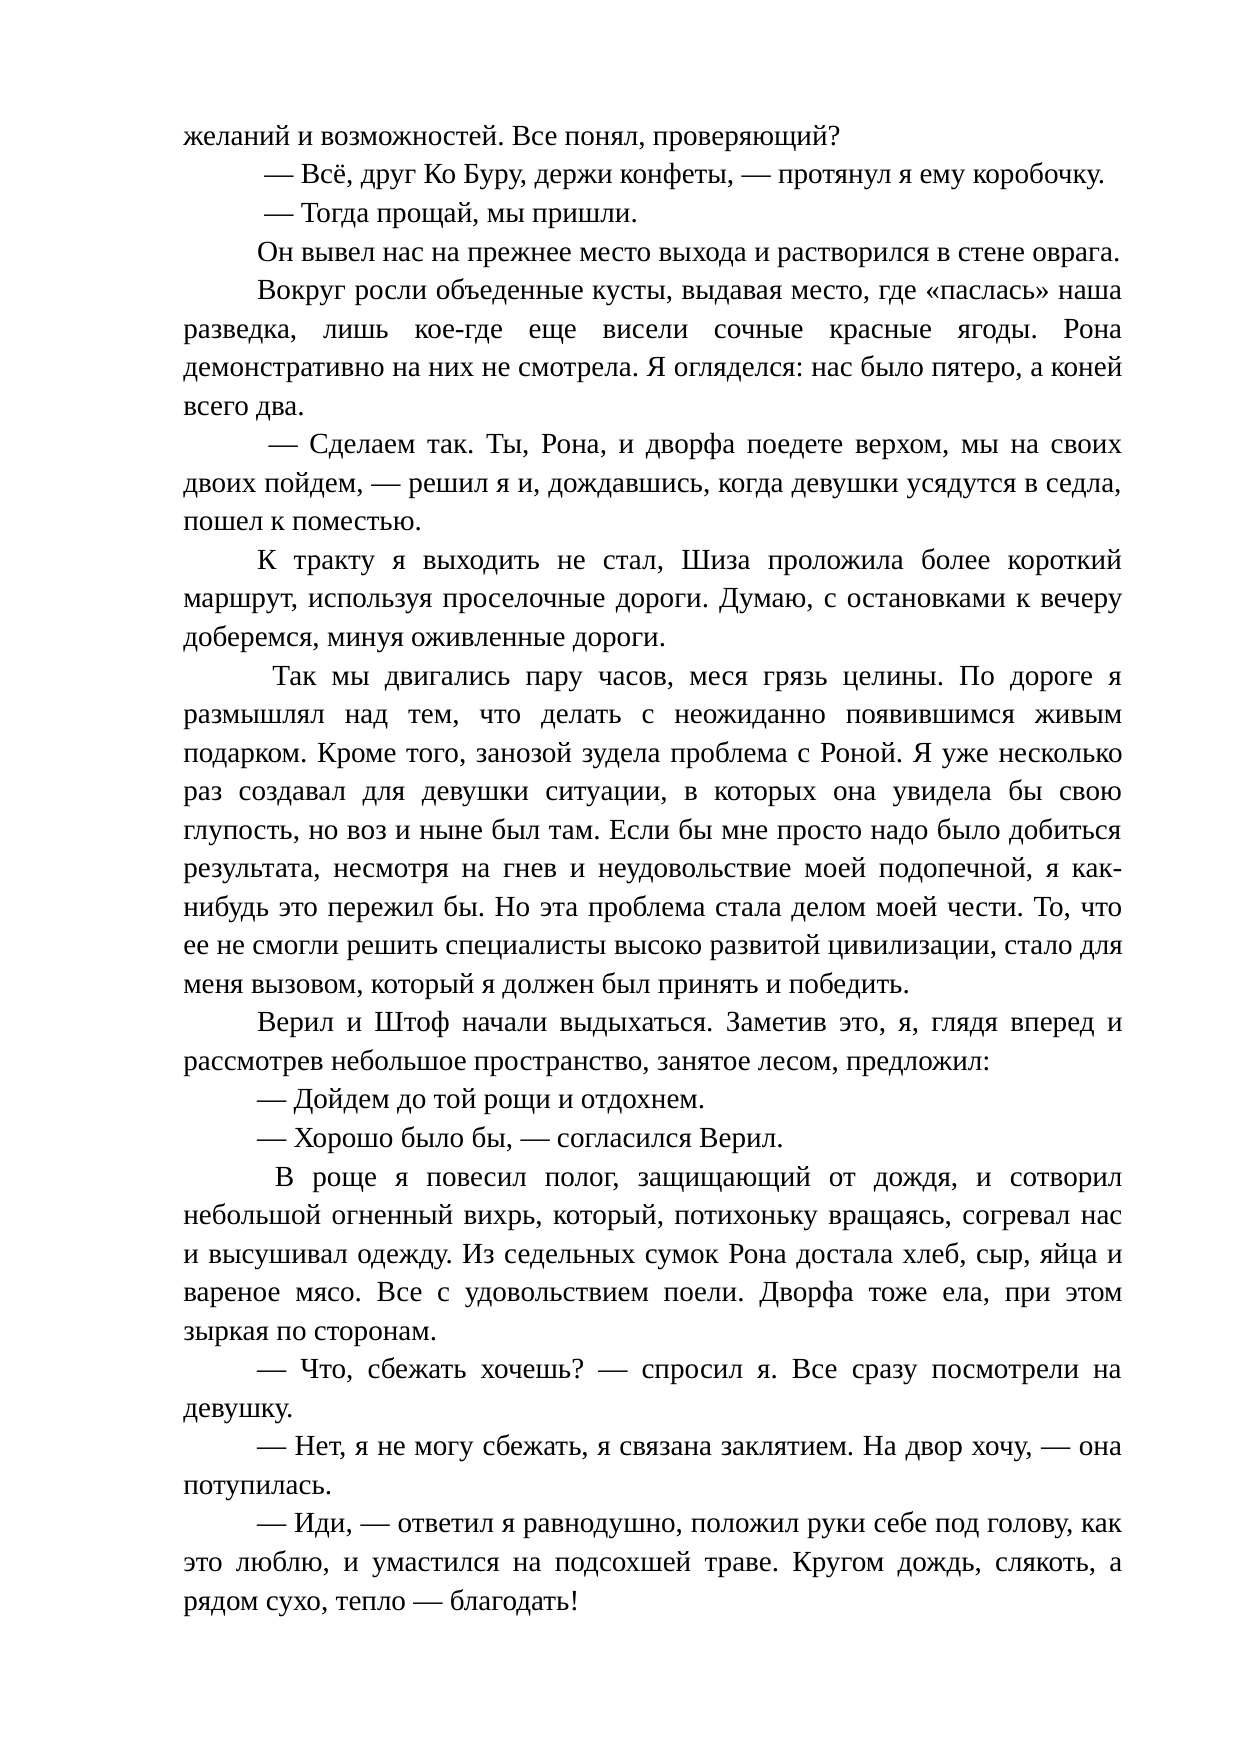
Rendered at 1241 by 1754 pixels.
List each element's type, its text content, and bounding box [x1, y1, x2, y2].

text — Тогда прощай, мы пришли. [183, 195, 1123, 229]
text — Дойдем до той рощи и отдохнем. [183, 1082, 1123, 1115]
text — Иди, — ответил я равнодушно, положил руки себе под голову, как это люблю, и умастился на подсохшей траве. Кругом дождь, слякоть, а рядом сухо, тепло — благодать! [183, 1506, 1123, 1616]
text Он вывел нас на прежнее место выхода и растворился в стене оврага. [183, 234, 1123, 267]
text желаний и возможностей. Все понял, проверяющий? [183, 118, 1123, 152]
text Вокруг росли объеденные кусты, выдавая место, где «паслась» наша разведка, лишь кое-где еще висели сочные красные ягоды. Рона демонстративно на них не смотрела. Я огляделся: нас было пятеро, а коней всего два. [183, 272, 1123, 421]
text Верил и Штоф начали выдыхаться. Заметив это, я, глядя вперед и рассмотрев небольшое пространство, занятое лесом, предложил: [183, 1004, 1123, 1077]
text Так мы двигались пару часов, меся грязь целины. По дороге я размышлял над тем, что делать с неожиданно появившимся живым подарком. Кроме того, занозой зудела проблема с Роной. Я уже несколько раз создавал для девушки ситуации, в которых она увидела бы свою глупость, но воз и ныне был там. Если бы мне просто надо было добиться результата, несмотря на гнев и неудовольствие моей подопечной, я как-нибудь это пережил бы. Но эта проблема стала делом моей чести. То, что ее не смогли решить специалисты высоко развитой цивилизации, стало для меня вызовом, который я должен был принять и победить. [183, 658, 1123, 999]
text — Нет, я не могу сбежать, я связана заклятием. На двор хочу, — она потупилась. [183, 1428, 1123, 1501]
text — Всё, друг Ко Буру, держи конфеты, — протянул я ему коробочку. [183, 157, 1123, 190]
text В роще я повесил полог, защищающий от дождя, и сотворил небольшой огненный вихрь, который, потихоньку вращаясь, согревал нас и высушивал одежду. Из седельных сумок Рона достала хлеб, сыр, яйца и вареное мясо. Все с удовольствием поели. Дворфа тоже ела, при этом зыркая по сторонам. [183, 1159, 1123, 1346]
text — Сделаем так. Ты, Рона, и дворфа поедете верхом, мы на своих двоих пойдем, — решил я и, дождавшись, когда девушки усядутся в седла, пошел к поместью. [183, 426, 1123, 537]
text — Что, сбежать хочешь? — спросил я. Все сразу посмотрели на девушку. [183, 1351, 1123, 1423]
text К тракту я выходить не стал, Шиза проложила более короткий маршрут, используя проселочные дороги. Думаю, с остановками к вечеру доберемся, минуя оживленные дороги. [183, 542, 1123, 653]
text — Хорошо было бы, — согласился Верил. [183, 1120, 1123, 1154]
